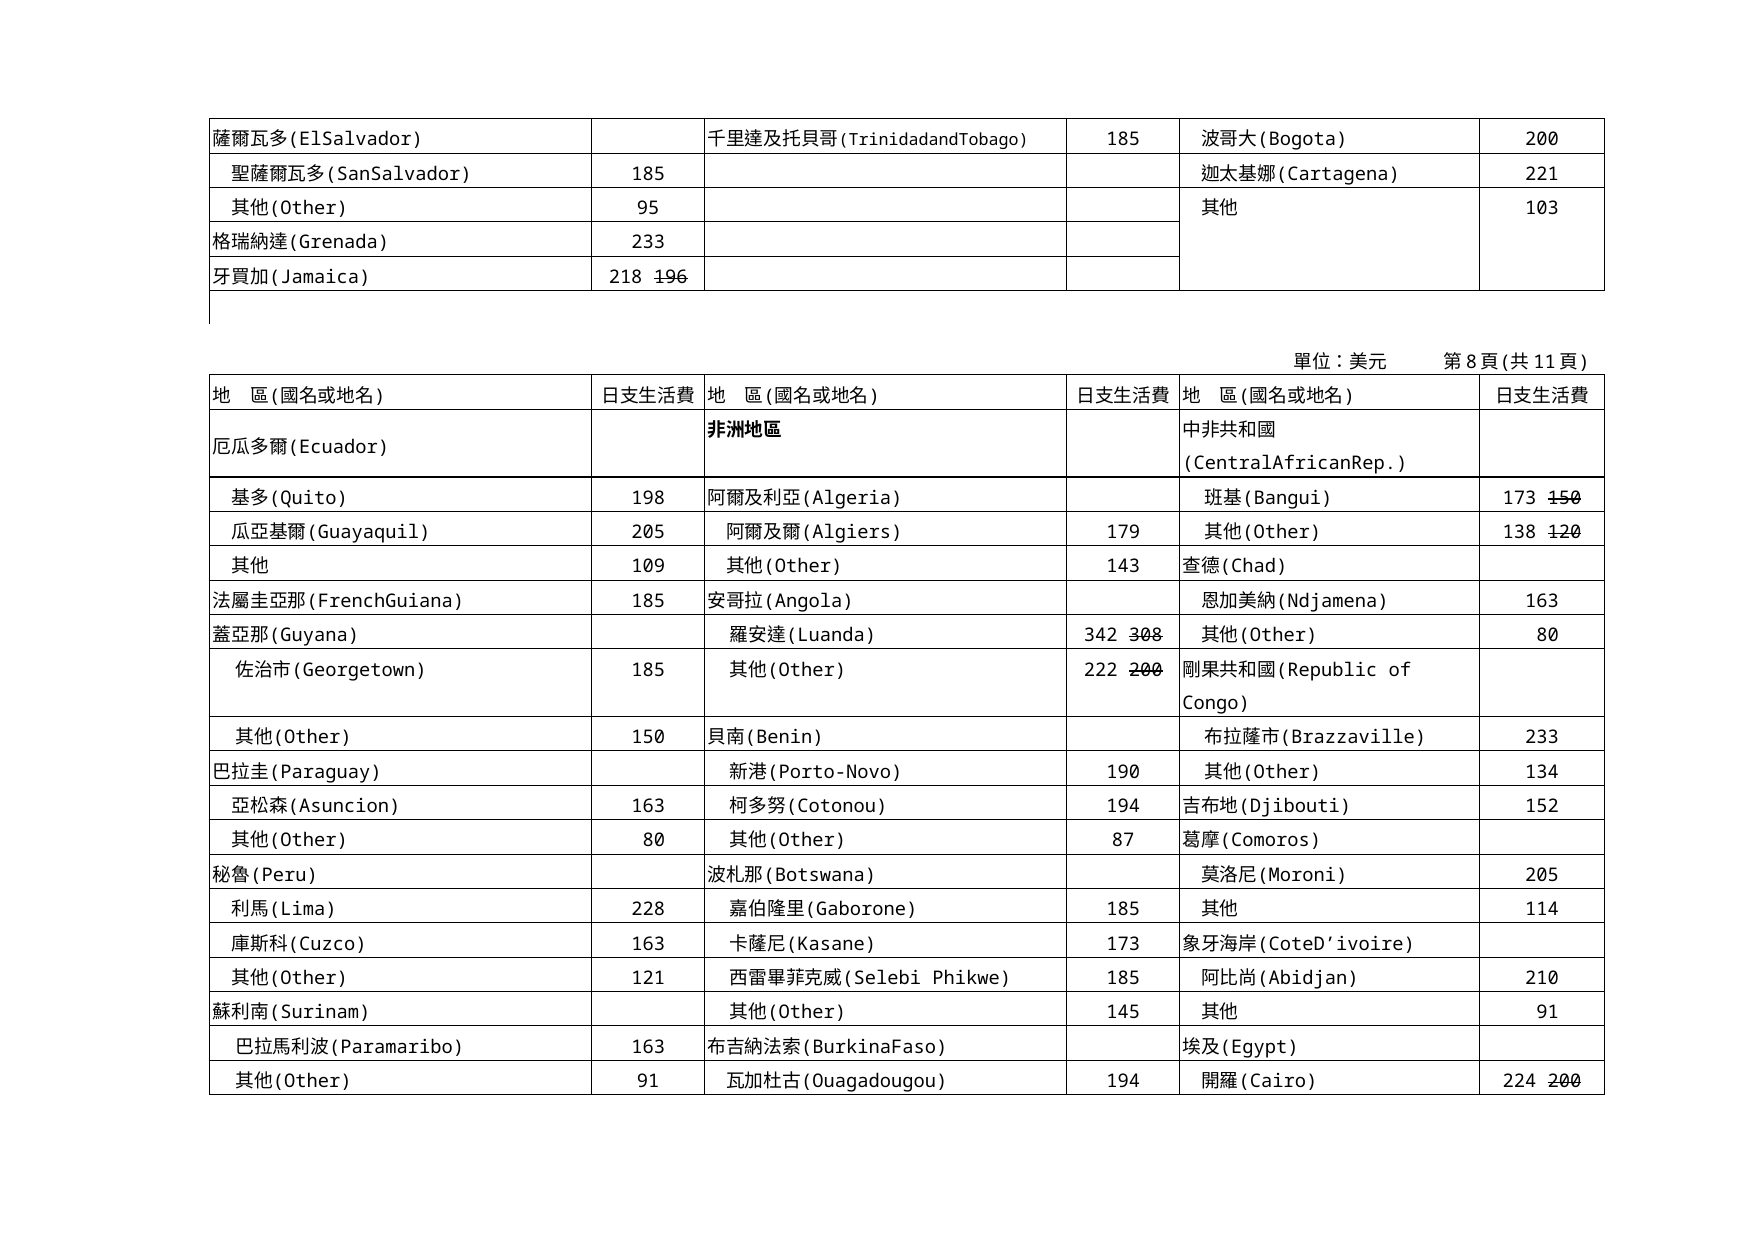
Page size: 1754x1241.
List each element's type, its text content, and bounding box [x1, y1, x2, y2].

table_cell 瓦加杜古(Ouagadougou) [705, 1061, 1066, 1094]
table_cell [592, 751, 704, 785]
table_cell 查德(Chad) [1180, 546, 1479, 579]
table_cell [1067, 581, 1179, 614]
table_cell 194 [1067, 1061, 1179, 1094]
table_cell 牙買加(Jamaica) [210, 257, 591, 290]
table_cell 228 [592, 889, 704, 922]
table_cell 秘魯(Peru) [210, 855, 591, 888]
table_cell [1067, 291, 1179, 324]
table_cell 吉布地(Djibouti) [1180, 786, 1479, 819]
table_cell 163 [592, 786, 704, 819]
table_cell 205 [1480, 855, 1604, 888]
table_cell 千里達及托貝哥(TrinidadandTobago) [705, 119, 1066, 152]
table_cell 其他(Other) [705, 546, 1066, 579]
table_header 地 區(國名或地名) [210, 375, 591, 409]
table_cell 其他(Other) [1180, 751, 1479, 785]
table_cell [705, 222, 1066, 256]
table_cell 卡蕯尼(Kasane) [705, 923, 1066, 957]
table_cell 其他(Other) [705, 649, 1066, 716]
table_cell [1067, 154, 1179, 187]
table_cell 嘉伯隆里(Gaborone) [705, 889, 1066, 922]
table_cell 173 150 [1480, 478, 1604, 511]
table_cell 亞松森(Asuncion) [210, 786, 591, 819]
table_cell 利馬(Lima) [210, 889, 591, 922]
table_cell [1067, 410, 1179, 476]
table_cell 新港(Porto-Novo) [705, 751, 1066, 785]
table_cell 其他 [1180, 188, 1479, 221]
table_cell 其他(Other) [210, 1061, 591, 1094]
table_cell 163 [592, 1026, 704, 1060]
table_cell 80 [1480, 615, 1604, 648]
table_cell 開羅(Cairo) [1180, 1061, 1479, 1094]
table_cell [1067, 855, 1179, 888]
table_cell 羅安達(Luanda) [705, 615, 1066, 648]
table_cell 莫洛尼(Moroni) [1180, 855, 1479, 888]
table_cell [592, 119, 704, 152]
table_cell 103 [1480, 188, 1604, 221]
table_cell 80 [592, 820, 704, 853]
table_cell [1179, 291, 1479, 324]
table_cell 185 [592, 581, 704, 614]
table_cell [210, 291, 592, 324]
table_cell 波哥大(Bogota) [1180, 119, 1479, 152]
table_cell [592, 291, 704, 324]
table_cell [1480, 649, 1604, 716]
table_cell 342 308 [1067, 615, 1179, 648]
table_cell 波札那(Botswana) [705, 855, 1066, 888]
table_cell 194 [1067, 786, 1179, 819]
table_cell 巴拉馬利波(Paramaribo) [210, 1026, 591, 1060]
table_cell 蘇利南(Surinam) [210, 992, 591, 1025]
table_cell 233 [1480, 717, 1604, 750]
table_cell 中非共和國(CentralAfricanRep.) [1180, 410, 1479, 476]
table_cell 233 [592, 222, 704, 256]
table_cell 145 [1067, 992, 1179, 1025]
table_cell 190 [1067, 751, 1179, 785]
table_cell 222 200 [1067, 649, 1179, 716]
table_cell 210 [1480, 958, 1604, 991]
table_cell 其他(Other) [1180, 615, 1479, 648]
table_cell 其他(Other) [210, 188, 591, 221]
table_cell 其他(Other) [1180, 512, 1479, 545]
table_cell 布吉納法索(BurkinaFaso) [705, 1026, 1066, 1060]
table_cell 聖薩爾瓦多(SanSalvador) [210, 154, 591, 187]
table_cell 安哥拉(Angola) [705, 581, 1066, 614]
table_cell 巴拉圭(Paraguay) [210, 751, 591, 785]
table_cell 厄瓜多爾(Ecuador) [210, 410, 591, 476]
table_cell 剛果共和國(Republic of Congo) [1180, 649, 1479, 716]
table_cell 其他(Other) [210, 958, 591, 991]
table_cell 114 [1480, 889, 1604, 922]
table_cell 佐治市(Georgetown) [210, 649, 591, 716]
table_cell 205 [592, 512, 704, 545]
table_cell 其他 [1180, 889, 1479, 922]
table_cell 柯多努(Cotonou) [705, 786, 1066, 819]
table_cell [592, 615, 704, 648]
table_cell 143 [1067, 546, 1179, 579]
table_cell 134 [1480, 751, 1604, 785]
table_cell 非洲地區 [705, 410, 1066, 476]
table_cell 163 [592, 923, 704, 957]
table_cell 163 [1480, 581, 1604, 614]
table_header 出差辦法 B-8 105年 8月 日第2次修訂 [92, 374, 209, 1094]
table_cell 象牙海岸(CoteD’ivoire) [1180, 923, 1479, 957]
table_cell 阿爾及爾(Algiers) [705, 512, 1066, 545]
table_cell [592, 992, 704, 1025]
table_cell [1067, 1026, 1179, 1060]
table_cell [704, 291, 1067, 324]
table_cell [1067, 478, 1179, 511]
table_cell 阿比尚(Abidjan) [1180, 958, 1479, 991]
table_cell [1480, 256, 1604, 290]
table_cell 121 [592, 958, 704, 991]
table_cell [705, 188, 1066, 221]
table_cell 庫斯科(Cuzco) [210, 923, 591, 957]
table_cell 班基(Bangui) [1180, 478, 1479, 511]
table_cell 173 [1067, 923, 1179, 957]
table_cell [592, 855, 704, 888]
table_cell 87 [1067, 820, 1179, 853]
table_cell 格瑞納達(Grenada) [210, 222, 591, 256]
table_cell 其他 [210, 546, 591, 579]
table_cell 185 [1067, 958, 1179, 991]
table_cell [1480, 546, 1604, 579]
table_cell 其他(Other) [705, 992, 1066, 1025]
table_cell 阿爾及利亞(Algeria) [705, 478, 1066, 511]
table_header 出差辦法 B-7 105年 8月 日第2次修訂 [92, 118, 209, 324]
table_header 地 區(國名或地名) [1180, 375, 1479, 409]
table_cell 薩爾瓦多(ElSalvador) [210, 119, 591, 152]
table_cell 200 [1480, 119, 1604, 152]
table_cell [1480, 1026, 1604, 1060]
table_cell 91 [592, 1061, 704, 1094]
table_cell [592, 410, 704, 476]
table_cell 其他(Other) [210, 717, 591, 750]
table_cell 198 [592, 478, 704, 511]
table_cell 91 [1480, 992, 1604, 1025]
table_cell 218 196 [592, 257, 704, 290]
table_cell 瓜亞基爾(Guayaquil) [210, 512, 591, 545]
table_cell 貝南(Benin) [705, 717, 1066, 750]
table_cell [1479, 291, 1604, 324]
table_cell [1480, 410, 1604, 476]
table_cell 152 [1480, 786, 1604, 819]
table_cell 185 [1067, 119, 1179, 152]
table_cell 185 [1067, 889, 1179, 922]
table_cell [1480, 820, 1604, 853]
table_cell 221 [1480, 154, 1604, 187]
table_cell [1067, 717, 1179, 750]
table_cell 埃及(Egypt) [1180, 1026, 1479, 1060]
table_header 日支生活費 [1067, 375, 1179, 409]
table_cell 迦太基娜(Cartagena) [1180, 154, 1479, 187]
text 單位：美元 第8頁(共11頁) [89, 337, 1589, 374]
table_cell [1067, 222, 1179, 256]
table_cell 葛摩(Comoros) [1180, 820, 1479, 853]
table_cell [705, 257, 1066, 290]
table_cell [1067, 188, 1179, 221]
table_header 日支生活費 [1480, 375, 1604, 409]
table_cell 109 [592, 546, 704, 579]
table_cell 恩加美納(Ndjamena) [1180, 581, 1479, 614]
table_cell 蓋亞那(Guyana) [210, 615, 591, 648]
table_cell 224 200 [1480, 1061, 1604, 1094]
table_cell 法屬圭亞那(FrenchGuiana) [210, 581, 591, 614]
table_cell [1480, 923, 1604, 957]
table_header 日支生活費 [592, 375, 704, 409]
table_cell 基多(Quito) [210, 478, 591, 511]
table_cell 150 [592, 717, 704, 750]
table_cell [1180, 221, 1479, 256]
table_cell 布拉蕯市(Brazzaville) [1180, 717, 1479, 750]
table_cell 185 [592, 649, 704, 716]
table_cell [705, 154, 1066, 187]
table_cell 179 [1067, 512, 1179, 545]
table_cell 其他(Other) [210, 820, 591, 853]
table_cell [1067, 257, 1179, 290]
table_cell 其他 [1180, 992, 1479, 1025]
table_cell 其他(Other) [705, 820, 1066, 853]
table_cell 138 120 [1480, 512, 1604, 545]
table_header 地 區(國名或地名) [705, 375, 1066, 409]
table_cell [1480, 221, 1604, 256]
table_cell [1180, 256, 1479, 290]
table_cell 95 [592, 188, 704, 221]
table_cell 西雷畢菲克威(Selebi Phikwe) [705, 958, 1066, 991]
table_cell 185 [592, 154, 704, 187]
